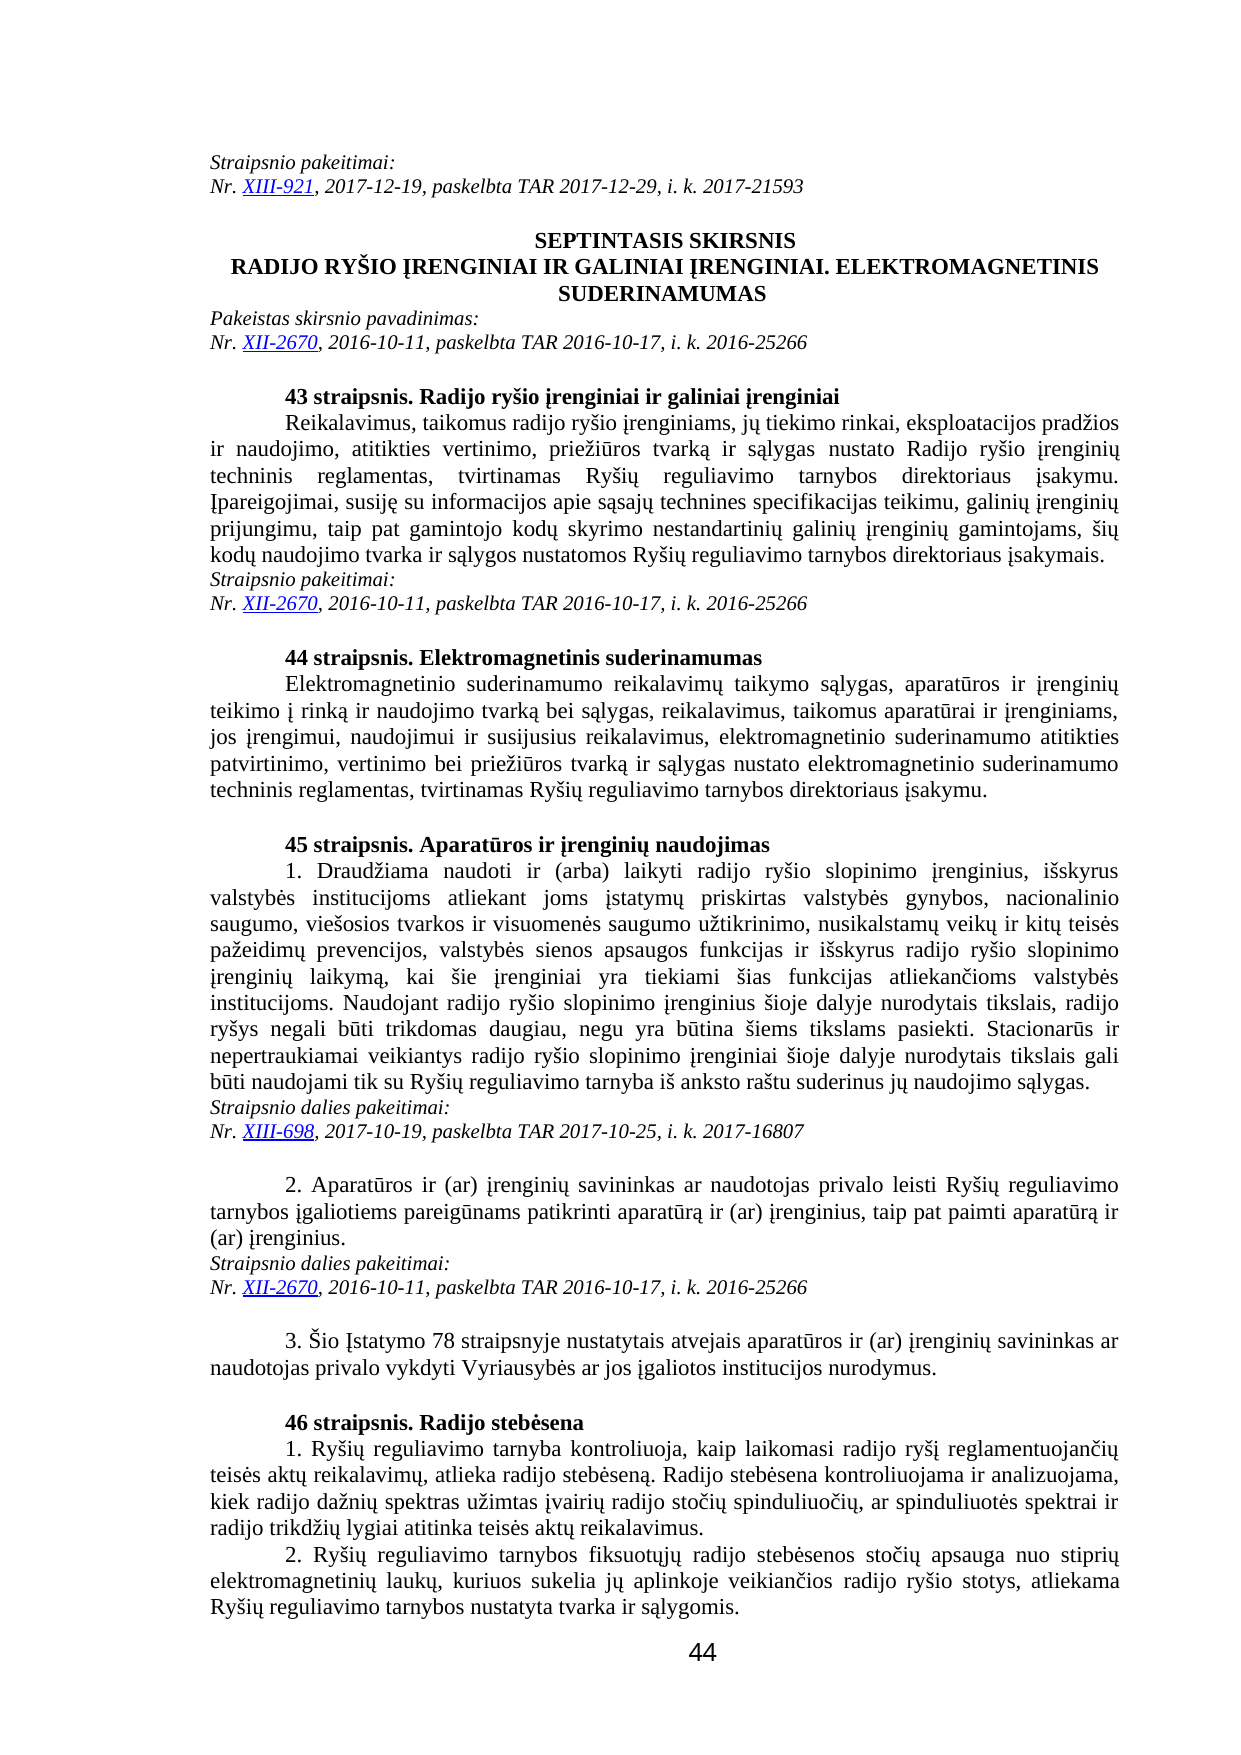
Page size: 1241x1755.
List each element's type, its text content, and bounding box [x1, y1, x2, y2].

text 43 straipsnis. Radijo ryšio įrenginiai ir galiniai įrenginiai [210, 383, 1120, 409]
subtitle 44 straipsnis. Elektromagnetinis suderinamumas [210, 644, 1120, 671]
text Reikalavimus, taikomus radijo ryšio įrenginiams, jų tiekimo rinkai, eksploatacijos pradžios ir naudojimo, atitikties vertinimo, priežiūros tvarką ir sąlygas nustato Radijo ryšio įrenginių techninis reglamentas, tvirtinamas Ryšių reguliavimo tarnybos direktoriaus įsakymu. Įpareigojimai, susiję su informacijos apie sąsajų technines specifikacijas teikimu, galinių įrenginių prijungimu, taip pat gamintojo kodų skyrimo nestandartinių galinių įrenginių gamintojams, šių kodų naudojimo tvarka ir sąlygos nustatomos Ryšių reguliavimo tarnybos direktoriaus įsakymais. [210, 409, 1120, 567]
text 2. Aparatūros ir (ar) įrenginių savininkas ar naudotojas privalo leisti Ryšių reguliavimo tarnybos įgaliotiems pareigūnams patikrinti aparatūrą ir (ar) įrenginius, taip pat paimti aparatūrą ir (ar) įrenginius. [210, 1171, 1120, 1251]
text 1. Ryšių reguliavimo tarnyba kontroliuoja, kaip laikomasi radijo ryšį reglamentuojančių teisės aktų reikalavimų, atlieka radijo stebėseną. Radijo stebėsena kontroliuojama ir analizuojama, kiek radijo dažnių spektras užimtas įvairių radijo stočių spinduliuočių, ar spinduliuotės spektrai ir radijo trikdžių lygiai atitinka teisės aktų reikalavimus. [210, 1435, 1120, 1541]
text 2. Ryšių reguliavimo tarnybos fiksuotųjų radijo stebėsenos stočių apsauga nuo stiprių elektromagnetinių laukų, kuriuos sukelia jų aplinkoje veikiančios radijo ryšio stotys, atliekama Ryšių reguliavimo tarnybos nustatyta tvarka ir sąlygomis. [210, 1541, 1120, 1620]
text Nr. XII-2670, 2016-10-11, paskelbta TAR 2016-10-17, i. k. 2016-25266 [210, 330, 1120, 354]
text Nr. XIII-921, 2017-12-19, paskelbta TAR 2017-12-29, i. k. 2017-21593 [210, 174, 1120, 198]
text Nr. XIII-698, 2017-10-19, paskelbta TAR 2017-10-25, i. k. 2017-16807 [210, 1119, 1120, 1143]
text Elektromagnetinio suderinamumo reikalavimų taikymo sąlygas, aparatūros ir įrenginių teikimo į rinką ir naudojimo tvarką bei sąlygas, reikalavimus, taikomus aparatūrai ir įrenginiams, jos įrengimui, naudojimui ir susijusius reikalavimus, elektromagnetinio suderinamumo atitikties patvirtinimo, vertinimo bei priežiūros tvarką ir sąlygas nustato elektromagnetinio suderinamumo techninis reglamentas, tvirtinamas Ryšių reguliavimo tarnybos direktoriaus įsakymu. [210, 671, 1120, 802]
text Pakeistas skirsnio pavadinimas: [210, 306, 1120, 330]
text 45 straipsnis. Aparatūros ir įrenginių naudojimas [210, 831, 1120, 857]
text Straipsnio dalies pakeitimai: [210, 1251, 1120, 1274]
text 46 straipsnis. Radijo stebėsena [210, 1409, 1120, 1435]
text Straipsnio dalies pakeitimai: [210, 1094, 1120, 1119]
text 1. Draudžiama naudoti ir (arba) laikyti radijo ryšio slopinimo įrenginius, išskyrus valstybės institucijoms atliekant joms įstatymų priskirtas valstybės gynybos, nacionalinio saugumo, viešosios tvarkos ir visuomenės saugumo užtikrinimo, nusikalstamų veikų ir kitų teisės pažeidimų prevencijos, valstybės sienos apsaugos funkcijas ir išskyrus radijo ryšio slopinimo įrenginių laikymą, kai šie įrenginiai yra tiekiami šias funkcijas atliekančioms valstybės institucijoms. Naudojant radijo ryšio slopinimo įrenginius šioje dalyje nurodytais tikslais, radijo ryšys negali būti trikdomas daugiau, negu yra būtina šiems tikslams pasiekti. Stacionarūs ir nepertraukiamai veikiantys radijo ryšio slopinimo įrenginiai šioje dalyje nurodytais tikslais gali būti naudojami tik su Ryšių reguliavimo tarnyba iš anksto raštu suderinus jų naudojimo sąlygas. [210, 857, 1120, 1094]
text SEPTINTASIS SKIRSNIS [210, 227, 1120, 253]
text Nr. XII-2670, 2016-10-11, paskelbta TAR 2016-10-17, i. k. 2016-25266 [210, 1274, 1120, 1299]
text RADIJO RYŠIO ĮRENGINIAI IR GALINIAI ĮRENGINIAI. ELEKTROMAGNETINIS SUDERINAMUMAS [210, 253, 1120, 306]
text Nr. XII-2670, 2016-10-11, paskelbta TAR 2016-10-17, i. k. 2016-25266 [210, 591, 1120, 615]
text Straipsnio pakeitimai: [210, 150, 1120, 174]
text 3. Šio Įstatymo 78 straipsnyje nustatytais atvejais aparatūros ir (ar) įrenginių savininkas ar naudotojas privalo vykdyti Vyriausybės ar jos įgaliotos institucijos nurodymus. [210, 1327, 1120, 1380]
text Straipsnio pakeitimai: [210, 567, 1120, 591]
